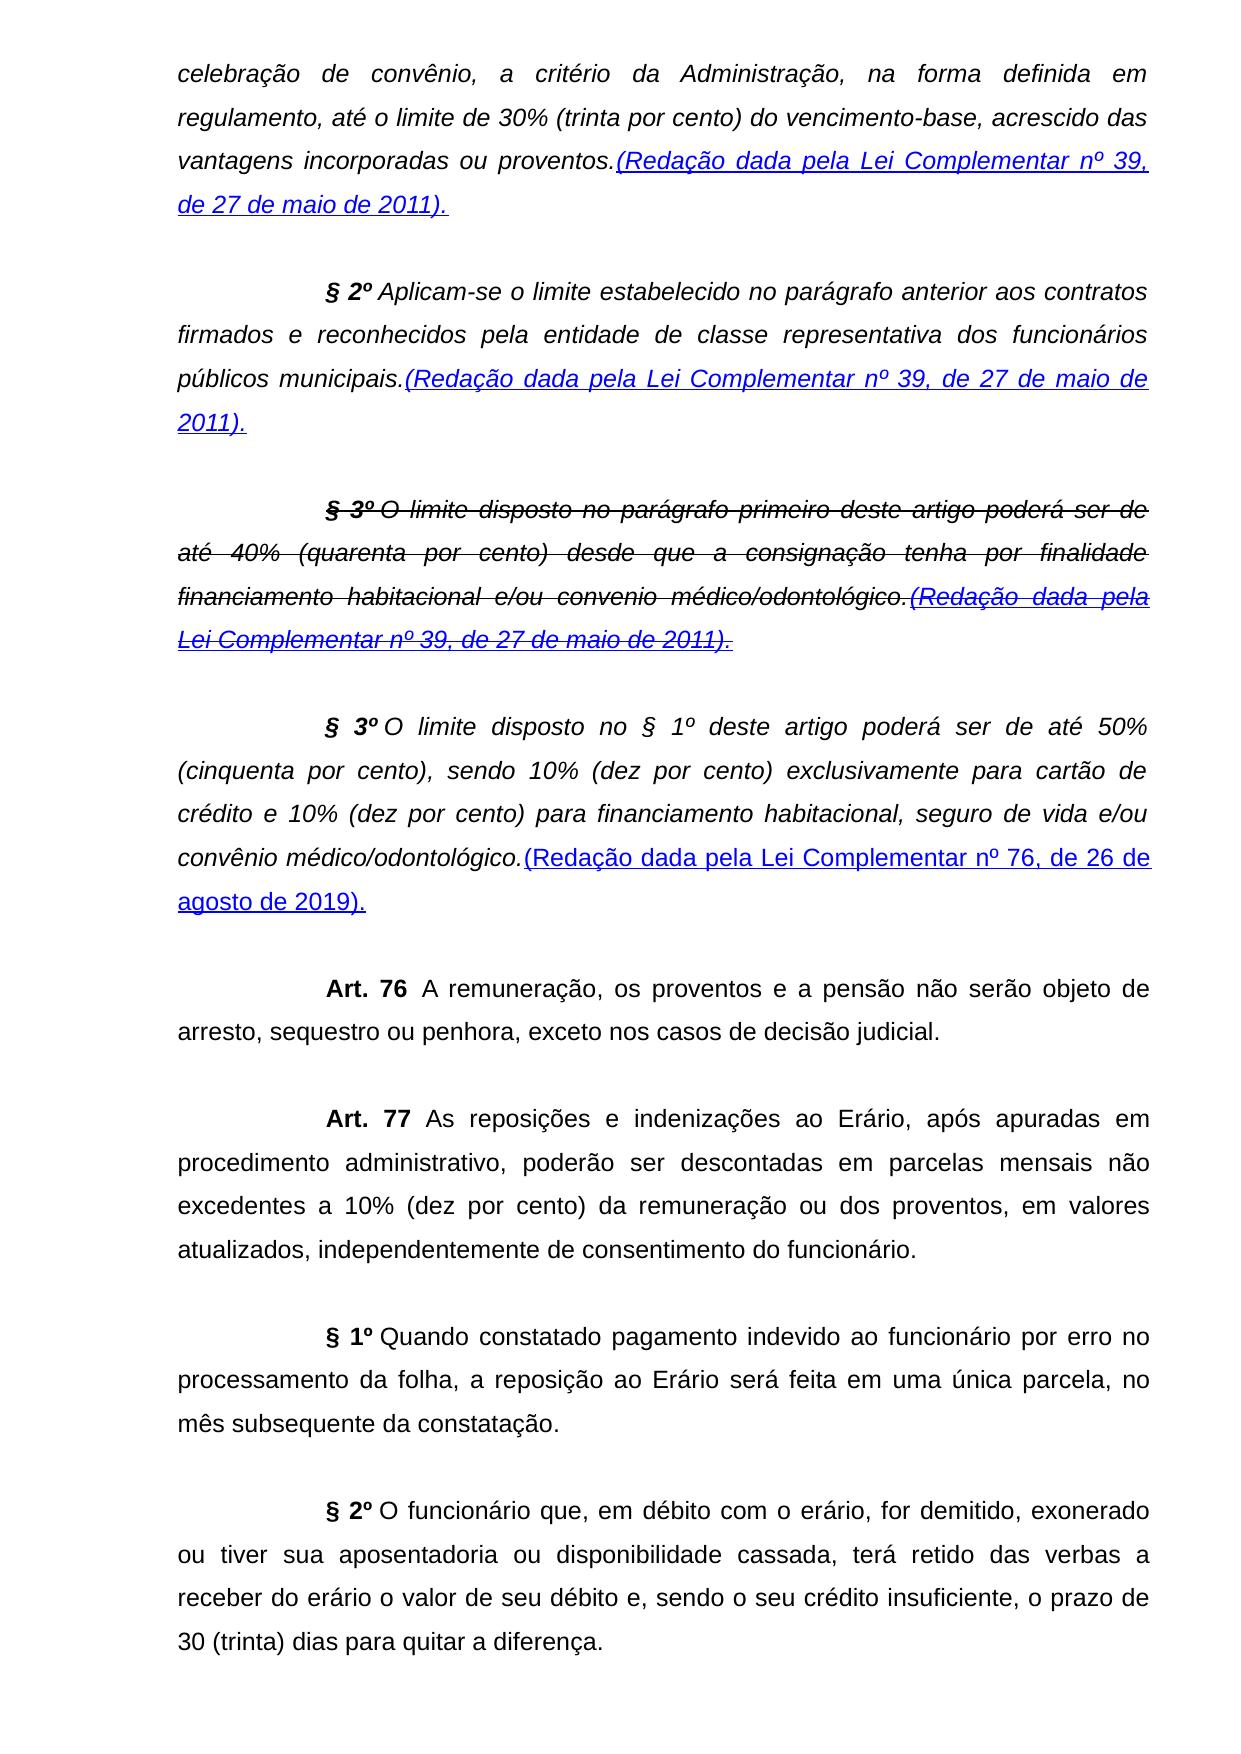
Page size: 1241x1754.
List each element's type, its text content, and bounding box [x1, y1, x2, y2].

text celebração de convênio, a critério da Administração, na forma definida em regulamento, até o limite de 30% (trinta por cento) do vencimento-base, acrescido das vantagens incorporadas ou proventos.(Redação dada pela Lei Complementar nº 39, de 27 de maio de 2011). [177, 59, 1152, 219]
text Art. 76 A remuneração, os proventos e a pensão não serão objeto de arresto, sequestro ou penhora, exceto nos casos de decisão judicial. [177, 973, 1152, 1046]
text Art. 77 As reposições e indenizações ao Erário, após apuradas em procedimento administrativo, poderão ser descontadas em parcelas mensais não excedentes a 10% (dez por cento) da remuneração ou dos proventos, em valores atualizados, independentemente de consentimento do funcionário. [177, 1104, 1152, 1264]
text § 2º O funcionário que, em débito com o erário, for demitido, exonerado ou tiver sua aposentadoria ou disponibilidade cassada, terá retido das verbas a receber do erário o valor de seu débito e, sendo o seu crédito insuficiente, o prazo de 30 (trinta) dias para quitar a diferença. [177, 1496, 1152, 1656]
text § 3º O limite disposto no § 1º deste artigo poderá ser de até 50% (cinquenta por cento), sendo 10% (dez por cento) exclusivamente para cartão de crédito e 10% (dez por cento) para financiamento habitacional, seguro de vida e/ou convênio médico/odontológico.(Redação dada pela Lei Complementar nº 76, de 26 de agosto de 2019). [177, 712, 1152, 915]
text § 3º O limite disposto no parágrafo primeiro deste artigo poderá ser de até 40% (quarenta por cento) desde que a consignação tenha por finalidade financiamento habitacional e/ou convenio médico/odontológico.(Redação dada pela Lei Complementar nº 39, de 27 de maio de 2011). [177, 494, 1152, 654]
text § 1º Quando constatado pagamento indevido ao funcionário por erro no processamento da folha, a reposição ao Erário será feita em uma única parcela, no mês subsequente da constatação. [177, 1322, 1152, 1438]
text § 2º Aplicam-se o limite estabelecido no parágrafo anterior aos contratos firmados e reconhecidos pela entidade de classe representativa dos funcionários públicos municipais.(Redação dada pela Lei Complementar nº 39, de 27 de maio de 2011). [177, 277, 1152, 436]
